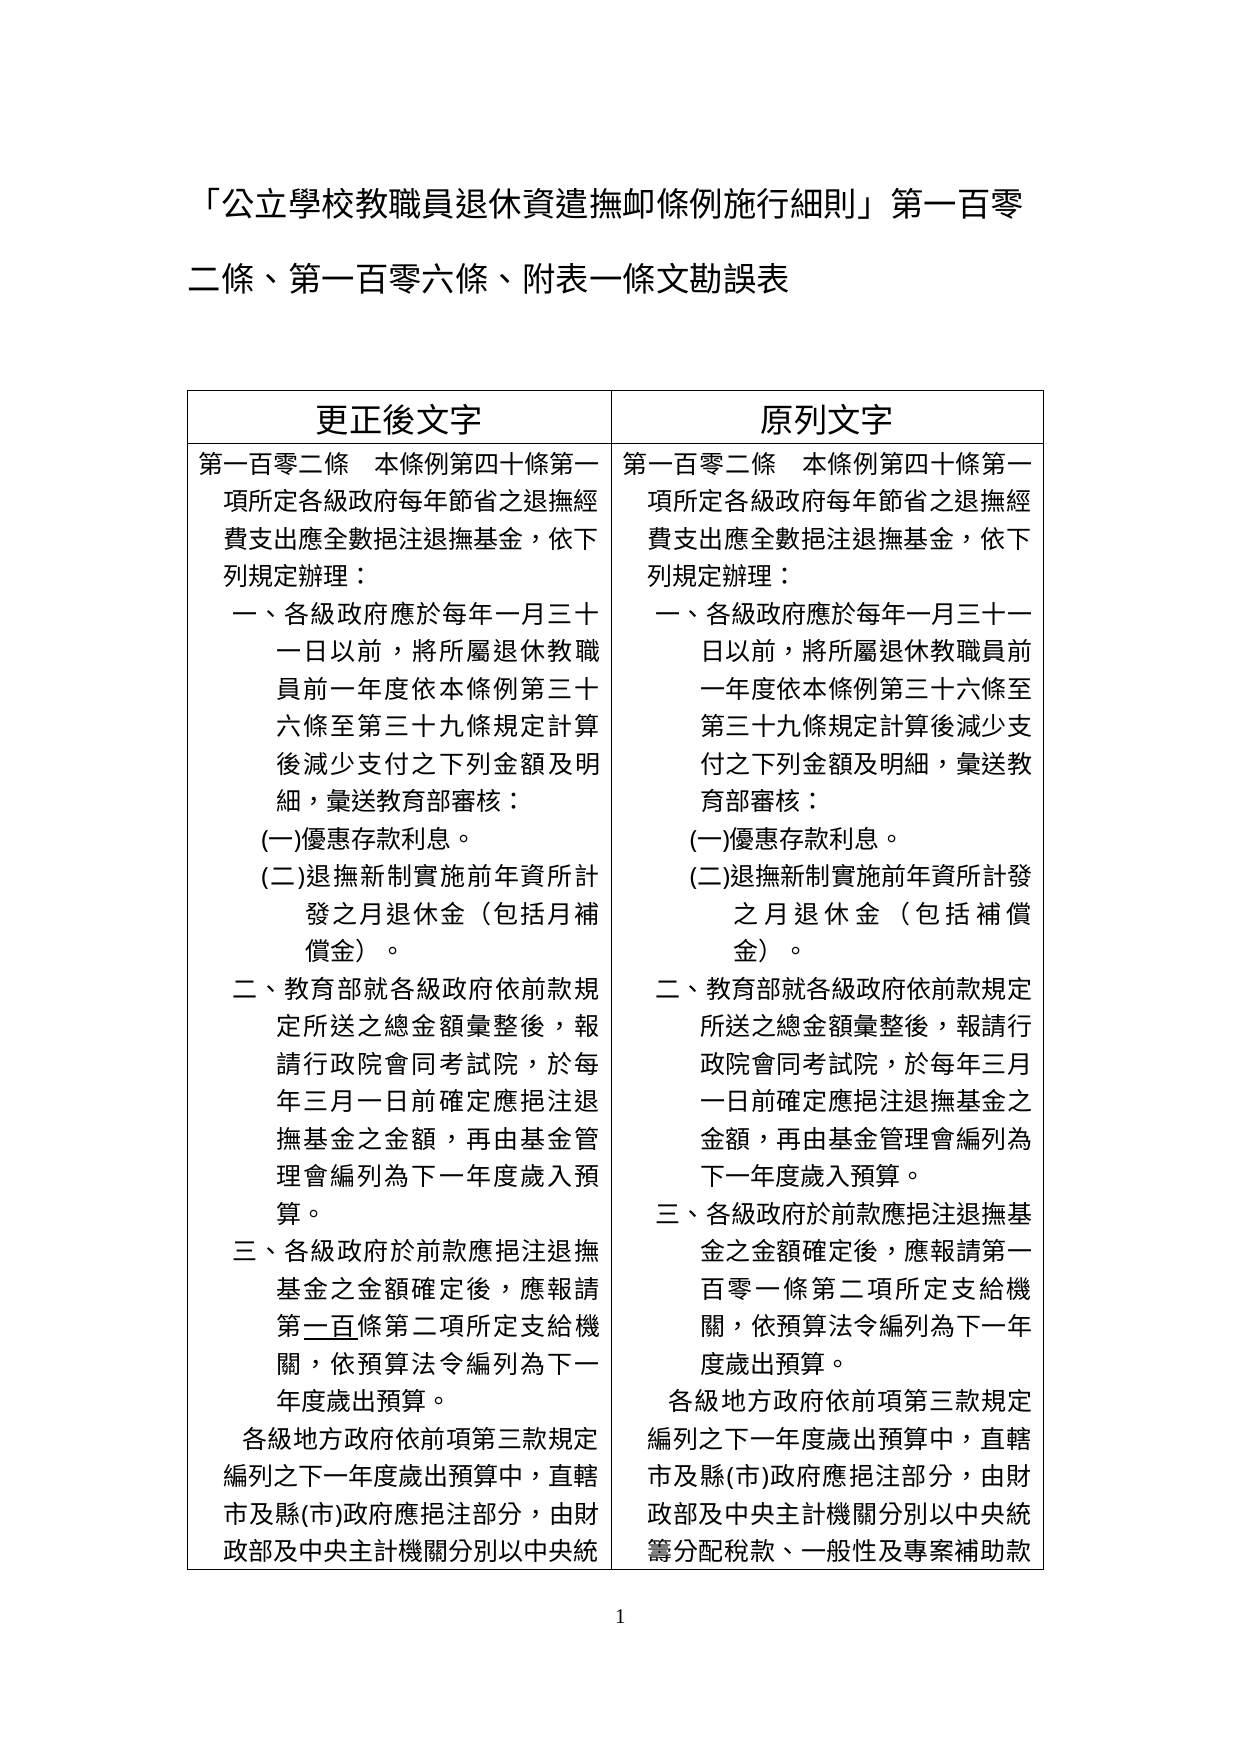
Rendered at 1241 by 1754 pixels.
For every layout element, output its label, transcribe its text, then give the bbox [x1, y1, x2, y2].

table_cell 第一百零二條 本條例第四十條第一項所定各級政府每年節省之退撫經費支出應全數挹注退撫基金，依下列規定辦理： 一、各級政府應於每年一月三十一日以前，將所屬退休教職員前一年度依本條例第三十六條至第三十九條規定計算後減少支付之下列金額及明細，彙送教育部審核： (一)優惠存款利息。 (二)退撫新制實施前年資所計發之月退休金（包括月補償金）。 二、教育部就各級政府依前款規定所送之總金額彙整後，報請行政院會同考試院，於每年三月一日前確定應挹注退撫基金之金額，再由基金管理會編列為下一年度歲入預算。 三、各級政府於前款應挹注退撫基金之金額確定後，應報請第一百條第二項所定支給機關，依預算法令編列為下一年度歲出預算。 各級地方政府依前項第三款規定編列之下一年度歲出預算中，直轄市及縣(市)政府應挹注部分，由財政部及中央主計機關分別以中央統 [188, 444, 611, 1569]
table_header 原列文字 [612, 391, 1043, 443]
table_cell 第一百零二條 本條例第四十條第一項所定各級政府每年節省之退撫經費支出應全數挹注退撫基金，依下列規定辦理： 一、各級政府應於每年一月三十一日以前，將所屬退休教職員前一年度依本條例第三十六條至第三十九條規定計算後減少支付之下列金額及明細，彙送教育部審核： (一)優惠存款利息。 (二)退撫新制實施前年資所計發之月退休金（包括補償金）。 二、教育部就各級政府依前款規定所送之總金額彙整後，報請行政院會同考試院，於每年三月一日前確定應挹注退撫基金之金額，再由基金管理會編列為下一年度歲入預算。 三、各級政府於前款應挹注退撫基金之金額確定後，應報請第一百零一條第二項所定支給機關，依預算法令編列為下一年度歲出預算。 各級地方政府依前項第三款規定編列之下一年度歲出預算中，直轄市及縣(市)政府應挹注部分，由財政部及中央主計機關分別以中央統籌分配稅款、一般性及專案補助款 [612, 444, 1043, 1569]
text 「公立學校教職員退休資遣撫卹條例施行細則」第一百零二條、第一百零六條、附表一條文勘誤表 [187, 164, 1053, 314]
table_header 更正後文字 [188, 391, 611, 443]
